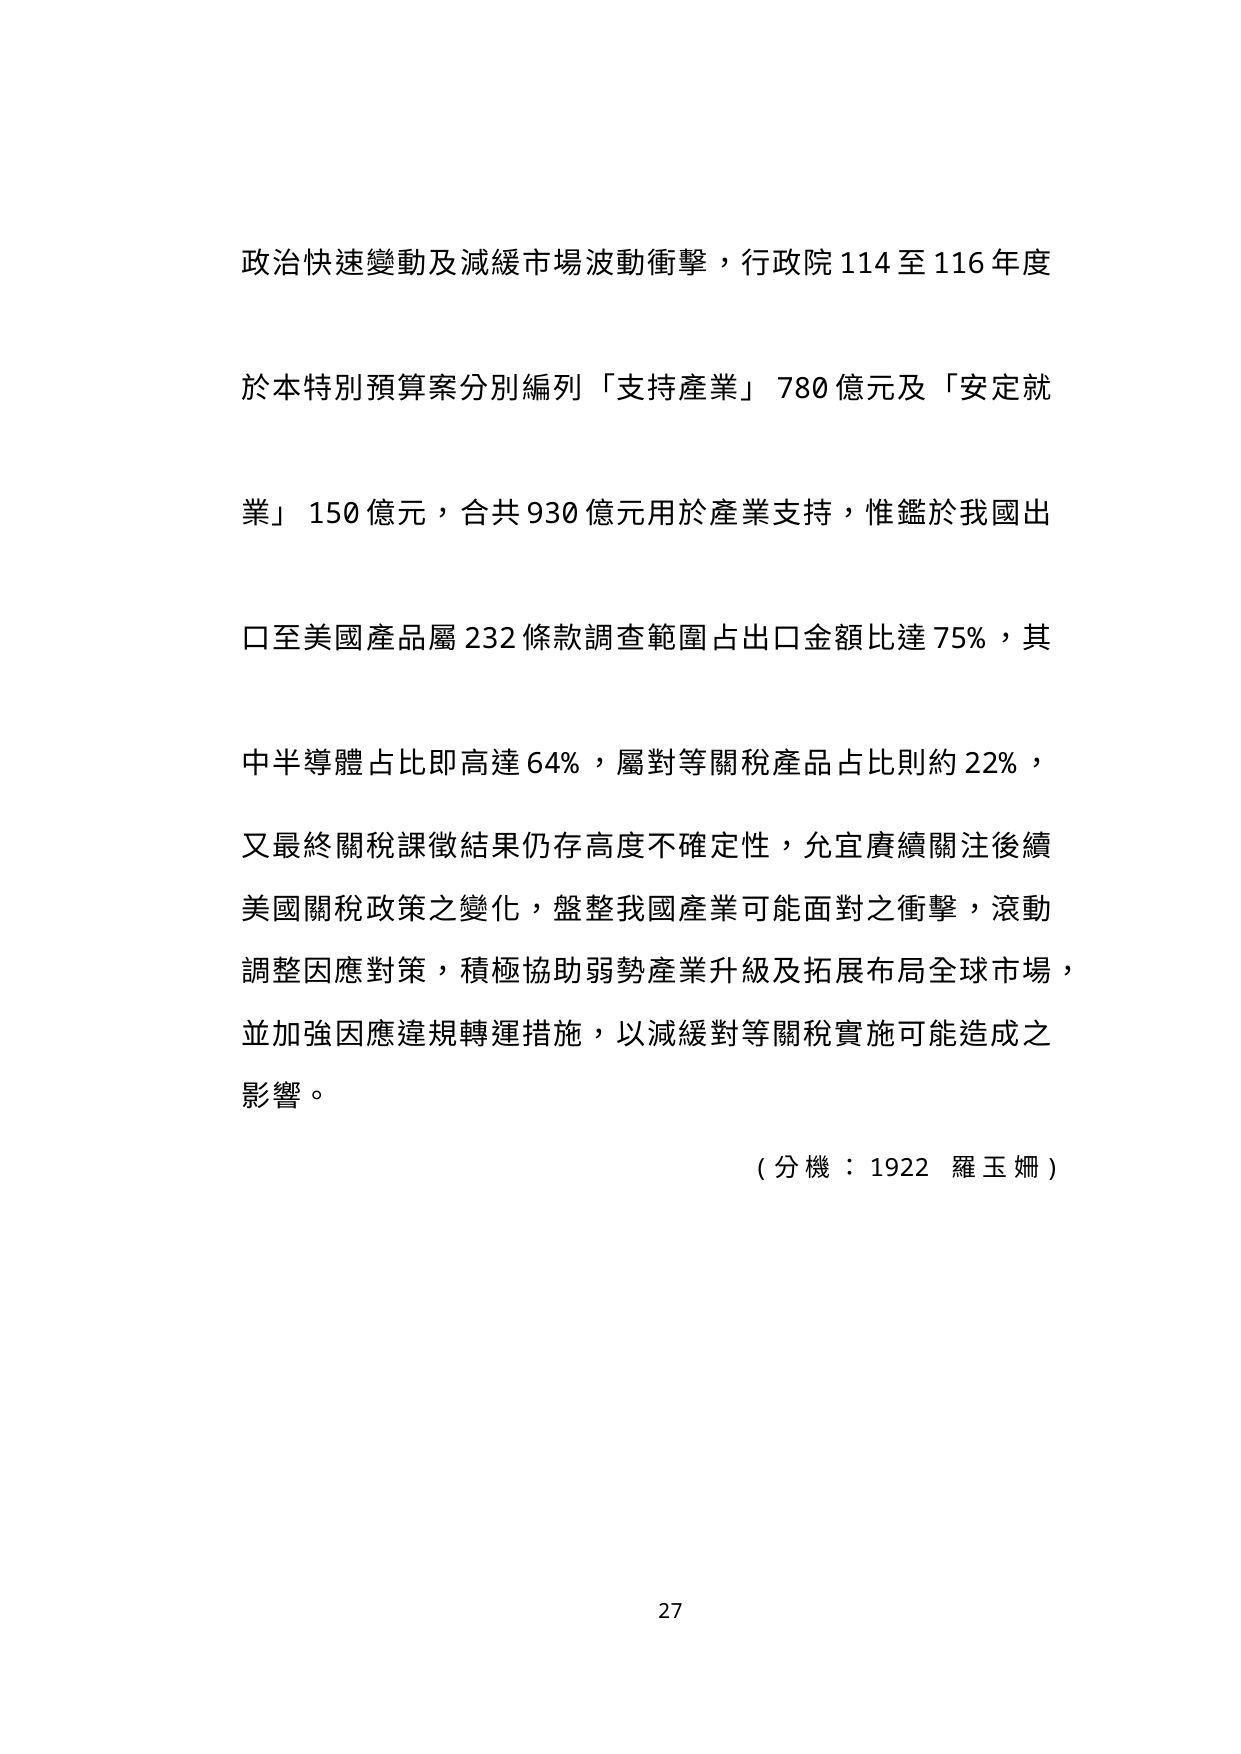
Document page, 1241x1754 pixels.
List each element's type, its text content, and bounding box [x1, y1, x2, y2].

text 綜上，美國對等關稅措施已於114年8月7日實施，我國暫時為20%，雖較同年4月初公布之32%降低，惟仍相對鄰近競爭國日(15%，且不疊加)、韓(15%)為高，為因應地緣政治快速變動及減緩市場波動衝擊，行政院114至116年度於本特別預算案分別編列「支持產業」780億元及「安定就業」150億元，合共930億元用於產業支持，惟鑑於我國出口至美國產品屬232條款調查範圍占出口金額比達75%，其中半導體占比即高達64%，屬對等關稅產品占比則約22%，又最終關稅課徵結果仍存高度不確定性，允宜賡續關注後續美國關稅政策之變化，盤整我國產業可能面對之衝擊，滾動調整因應對策，積極協助弱勢產業升級及拓展布局全球市場，並加強因應違規轉運措施，以減緩對等關稅實施可能造成之影響。 [236, 177, 1063, 1115]
text (分機：1922 羅玉姍) [177, 1115, 1063, 1177]
